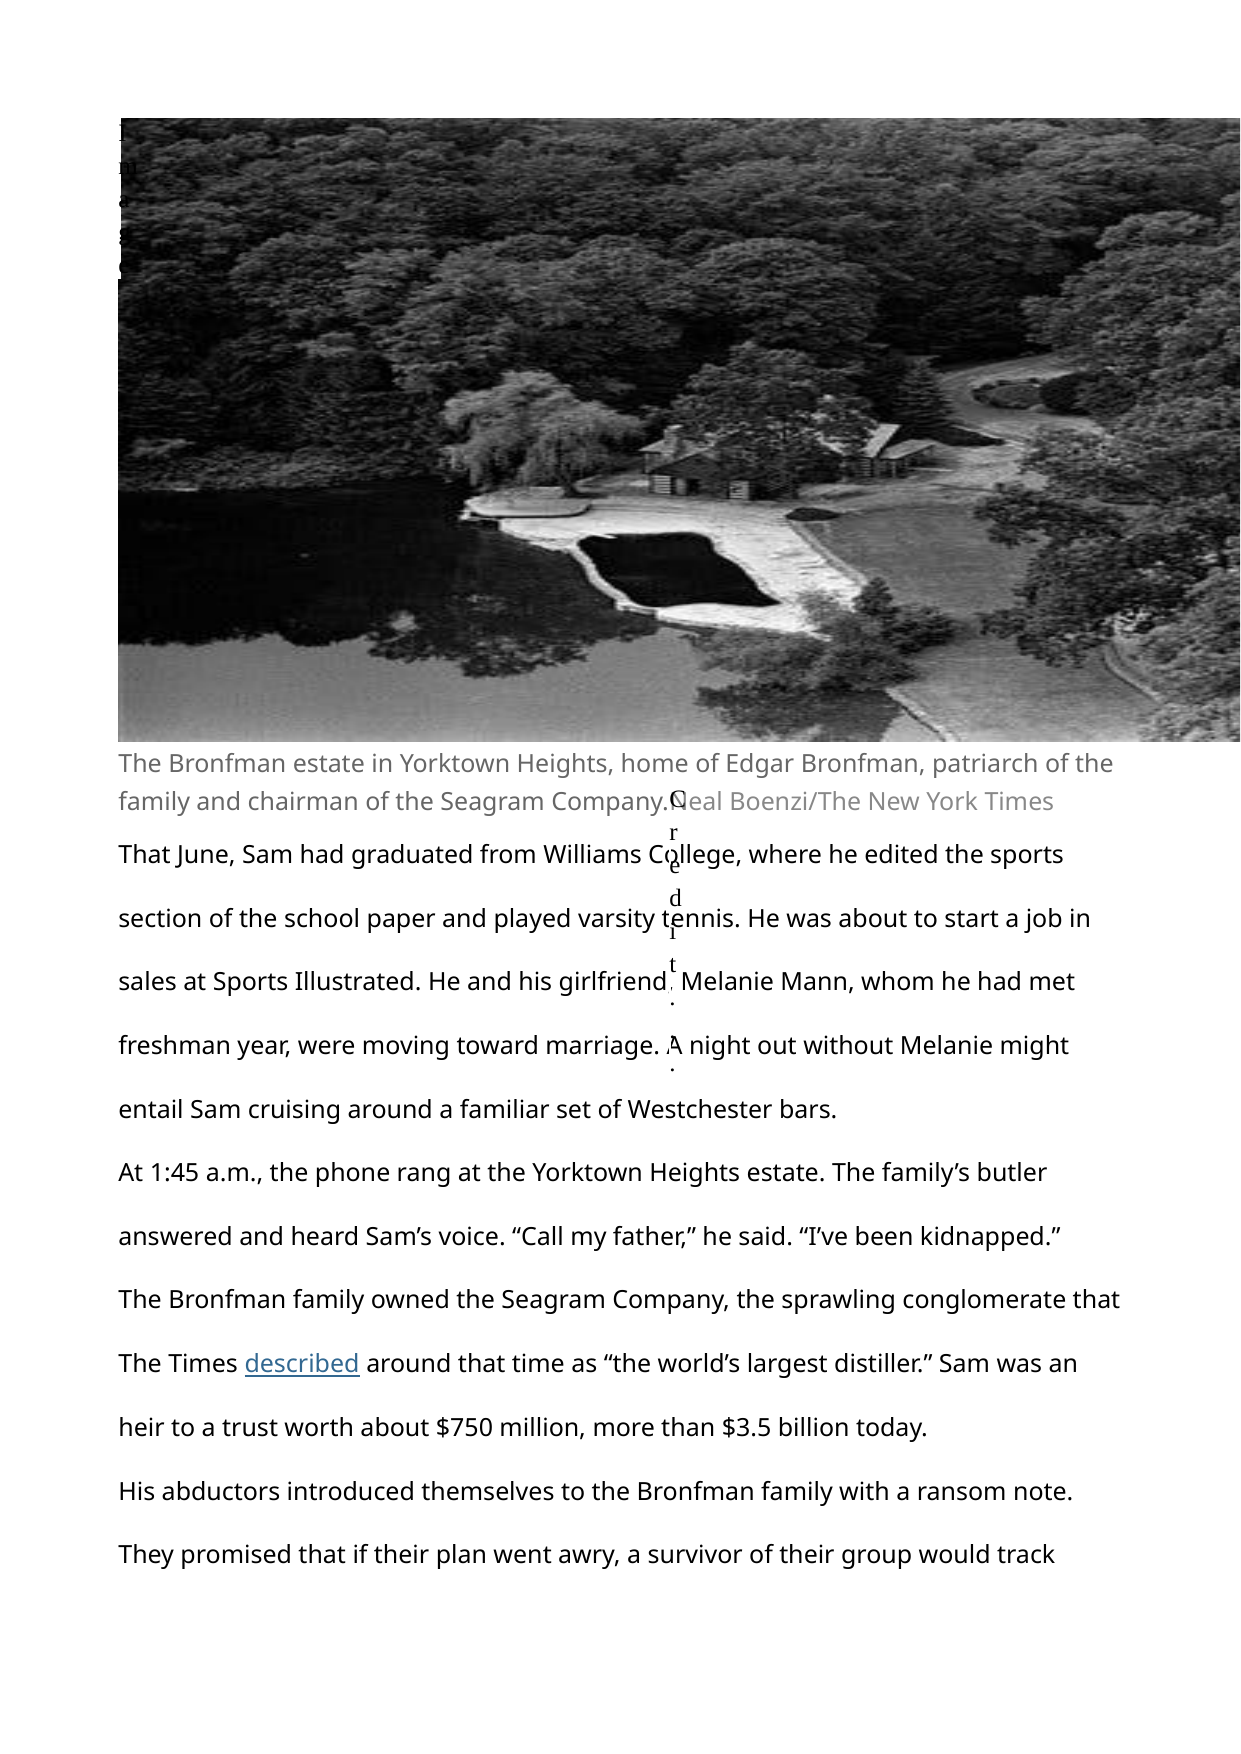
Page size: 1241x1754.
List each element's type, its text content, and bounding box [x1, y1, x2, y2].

text The Bronfman family owned the Seagram Company, the sprawling conglomerate that The Times described around that time as “the world’s largest distiller.” Sam was an heir to a trust worth about $750 million, more than $3.5 billion today. [118, 1282, 1122, 1443]
text That June, Sam had graduated from Williams College, where he edited the sports section of the school paper and played varsity tennis. He was about to start a job in sales at Sports Illustrated. He and his girlfriend, Melanie Mann, whom he had met freshman year, were moving toward marriage. A night out without Melanie might entail Sam cruising around a familiar set of Westchester bars. [118, 837, 1122, 1125]
text At 1:45 a.m., the phone rang at the Yorktown Heights estate. The family’s butler answered and heard Sam’s voice. “Call my father,” he said. “I’ve been kidnapped.” [118, 1155, 1122, 1253]
text The Bronfman estate in Yorktown Heights, home of Edgar Bronfman, patriarch of the family and chairman of the Seagram Company.Neal Boenzi/The New York Times [118, 746, 1122, 818]
picture [118, 118, 1241, 742]
text His abductors introduced themselves to the Bronfman family with a ransom note. They promised that if their plan went awry, a survivor of their group would track [118, 1473, 1122, 1571]
